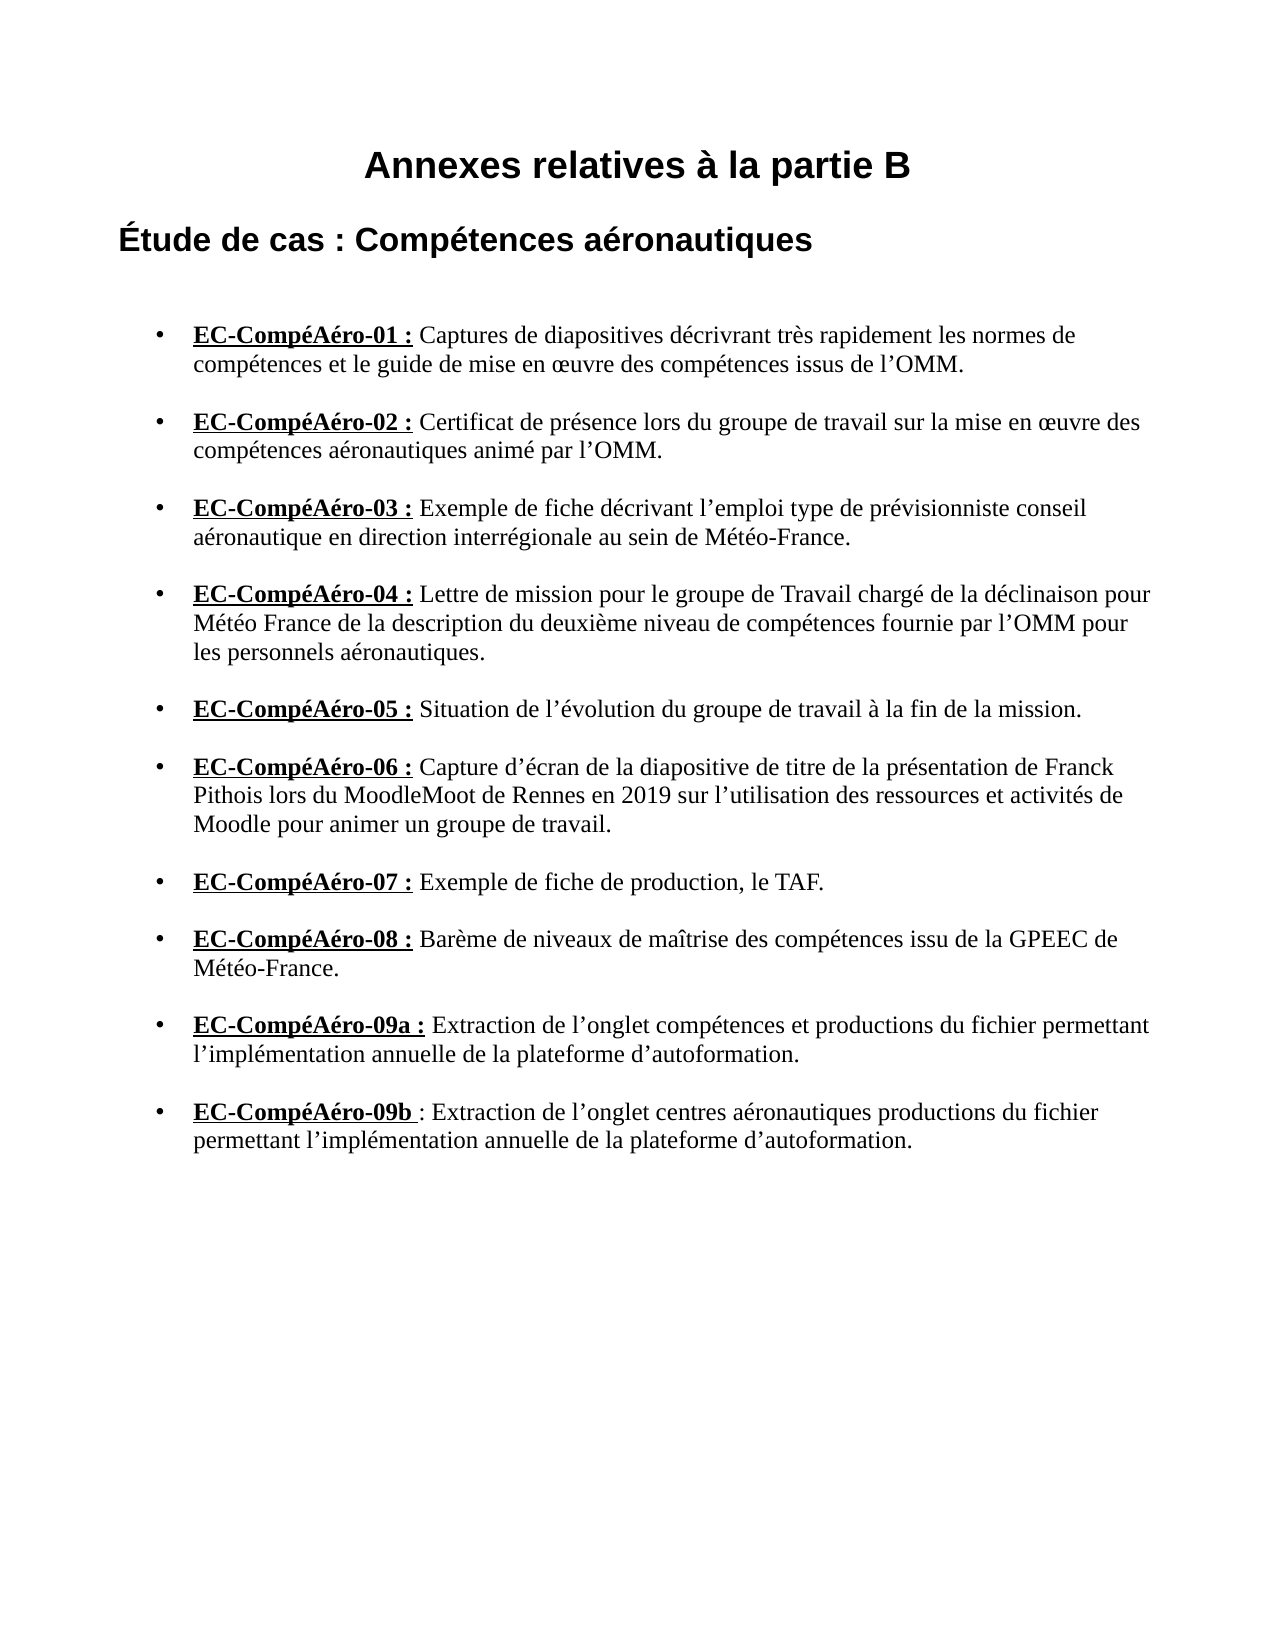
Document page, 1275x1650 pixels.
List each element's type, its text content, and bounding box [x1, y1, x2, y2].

subtitle Annexes relatives à la partie B [118, 143, 1157, 187]
list EC-CompéAéro-03 : Exemple de fiche décrivant l’emploi type de prévisionniste conseil aéronautique en direction interrégionale au sein de Météo-France. [156, 493, 1157, 550]
list EC-CompéAéro-05 : Situation de l’évolution du groupe de travail à la fin de la mission. [156, 694, 1157, 723]
list EC-CompéAéro-06 : Capture d’écran de la diapositive de titre de la présentation de Franck Pithois lors du MoodleMoot de Rennes en 2019 sur l’utilisation des ressources et activités de Moodle pour animer un groupe de travail. [156, 752, 1157, 838]
list EC-CompéAéro-09a : Extraction de l’onglet compétences et productions du fichier permettant l’implémentation annuelle de la plateforme d’autoformation. [156, 1010, 1157, 1068]
list EC-CompéAéro-07 : Exemple de fiche de production, le TAF. [156, 867, 1157, 895]
list EC-CompéAéro-04 : Lettre de mission pour le groupe de Travail chargé de la déclinaison pour Météo France de la description du deuxième niveau de compétences fournie par l’OMM pour les personnels aéronautiques. [156, 579, 1157, 665]
list EC-CompéAéro-01 : Captures de diapositives décrivrant très rapidement les normes de compétences et le guide de mise en œuvre des compétences issus de l’OMM. [156, 320, 1157, 378]
list EC-CompéAéro-02 : Certificat de présence lors du groupe de travail sur la mise en œuvre des compétences aéronautiques animé par l’OMM. [156, 407, 1157, 464]
list EC-CompéAéro-09b : Extraction de l’onglet centres aéronautiques productions du fichier permettant l’implémentation annuelle de la plateforme d’autoformation. [156, 1097, 1157, 1154]
subtitle Étude de cas : Compétences aéronautiques [118, 220, 1157, 259]
list EC-CompéAéro-08 : Barème de niveaux de maîtrise des compétences issu de la GPEEC de Météo-France. [156, 924, 1157, 982]
